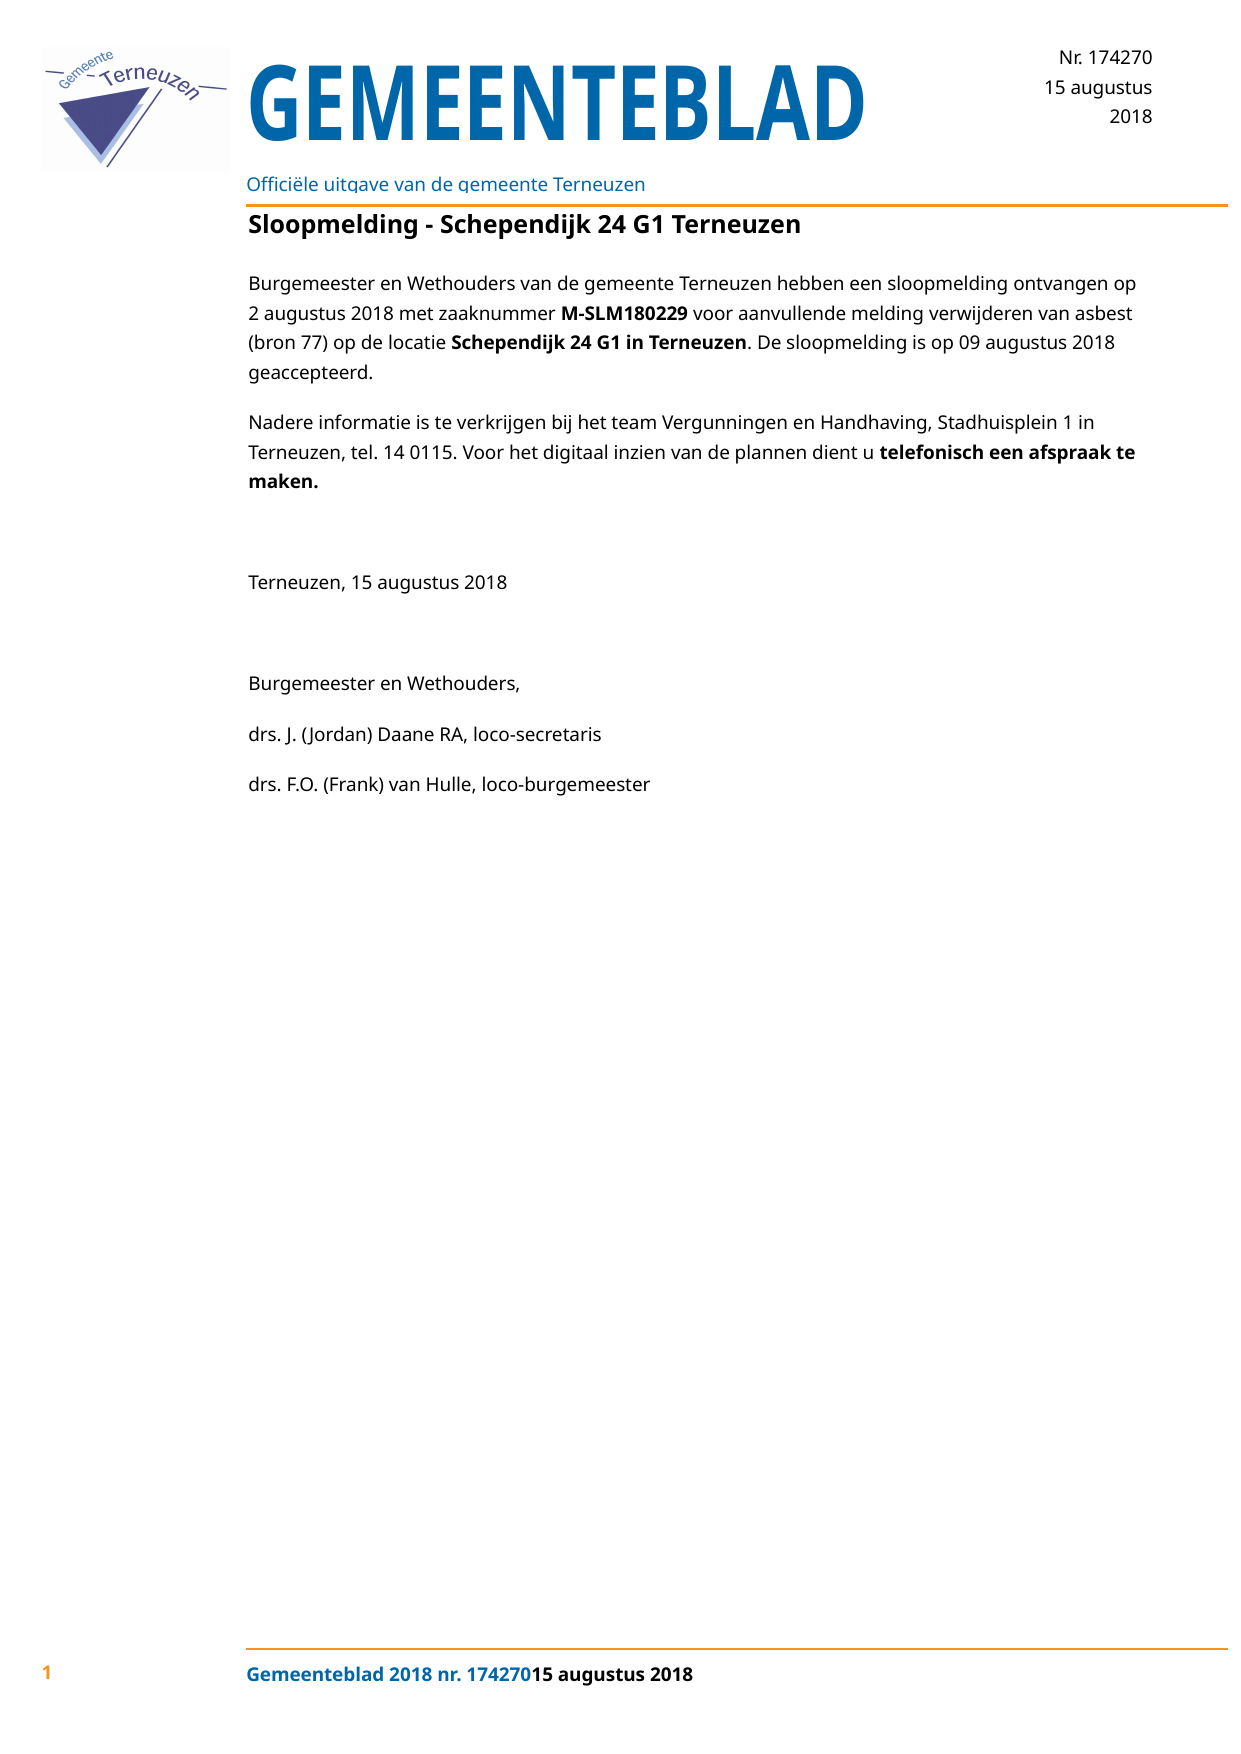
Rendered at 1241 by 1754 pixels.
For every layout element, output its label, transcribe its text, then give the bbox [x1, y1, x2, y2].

text Burgemeester en Wethouders van de gemeente Terneuzen hebben een sloopmelding ontvangen op 2 augustus 2018 met zaaknummer M-SLM180229 voor aanvullende melding verwijderen van asbest (bron 77) op de locatie Schependijk 24 G1 in Terneuzen. De sloopmelding is op 09 augustus 2018 geaccepteerd. [248, 270, 1152, 385]
text drs. J. (Jordan) Daane RA, loco-secretaris [248, 721, 1152, 746]
text drs. F.O. (Frank) van Hulle, loco-burgemeester [248, 771, 1152, 797]
text Sloopmelding - Schependijk 24 G1 Terneuzen [248, 207, 1152, 241]
text Nadere informatie is te verkrijgen bij het team Vergunningen en Handhaving, Stadhuisplein 1 in Terneuzen, tel. 14 0115. Voor het digitaal inzien van de plannen dient u telefonisch een afspraak te maken. [248, 409, 1152, 494]
picture [41, 47, 231, 172]
text Burgemeester en Wethouders, [248, 670, 1152, 696]
text Terneuzen, 15 augustus 2018 [248, 569, 1152, 595]
